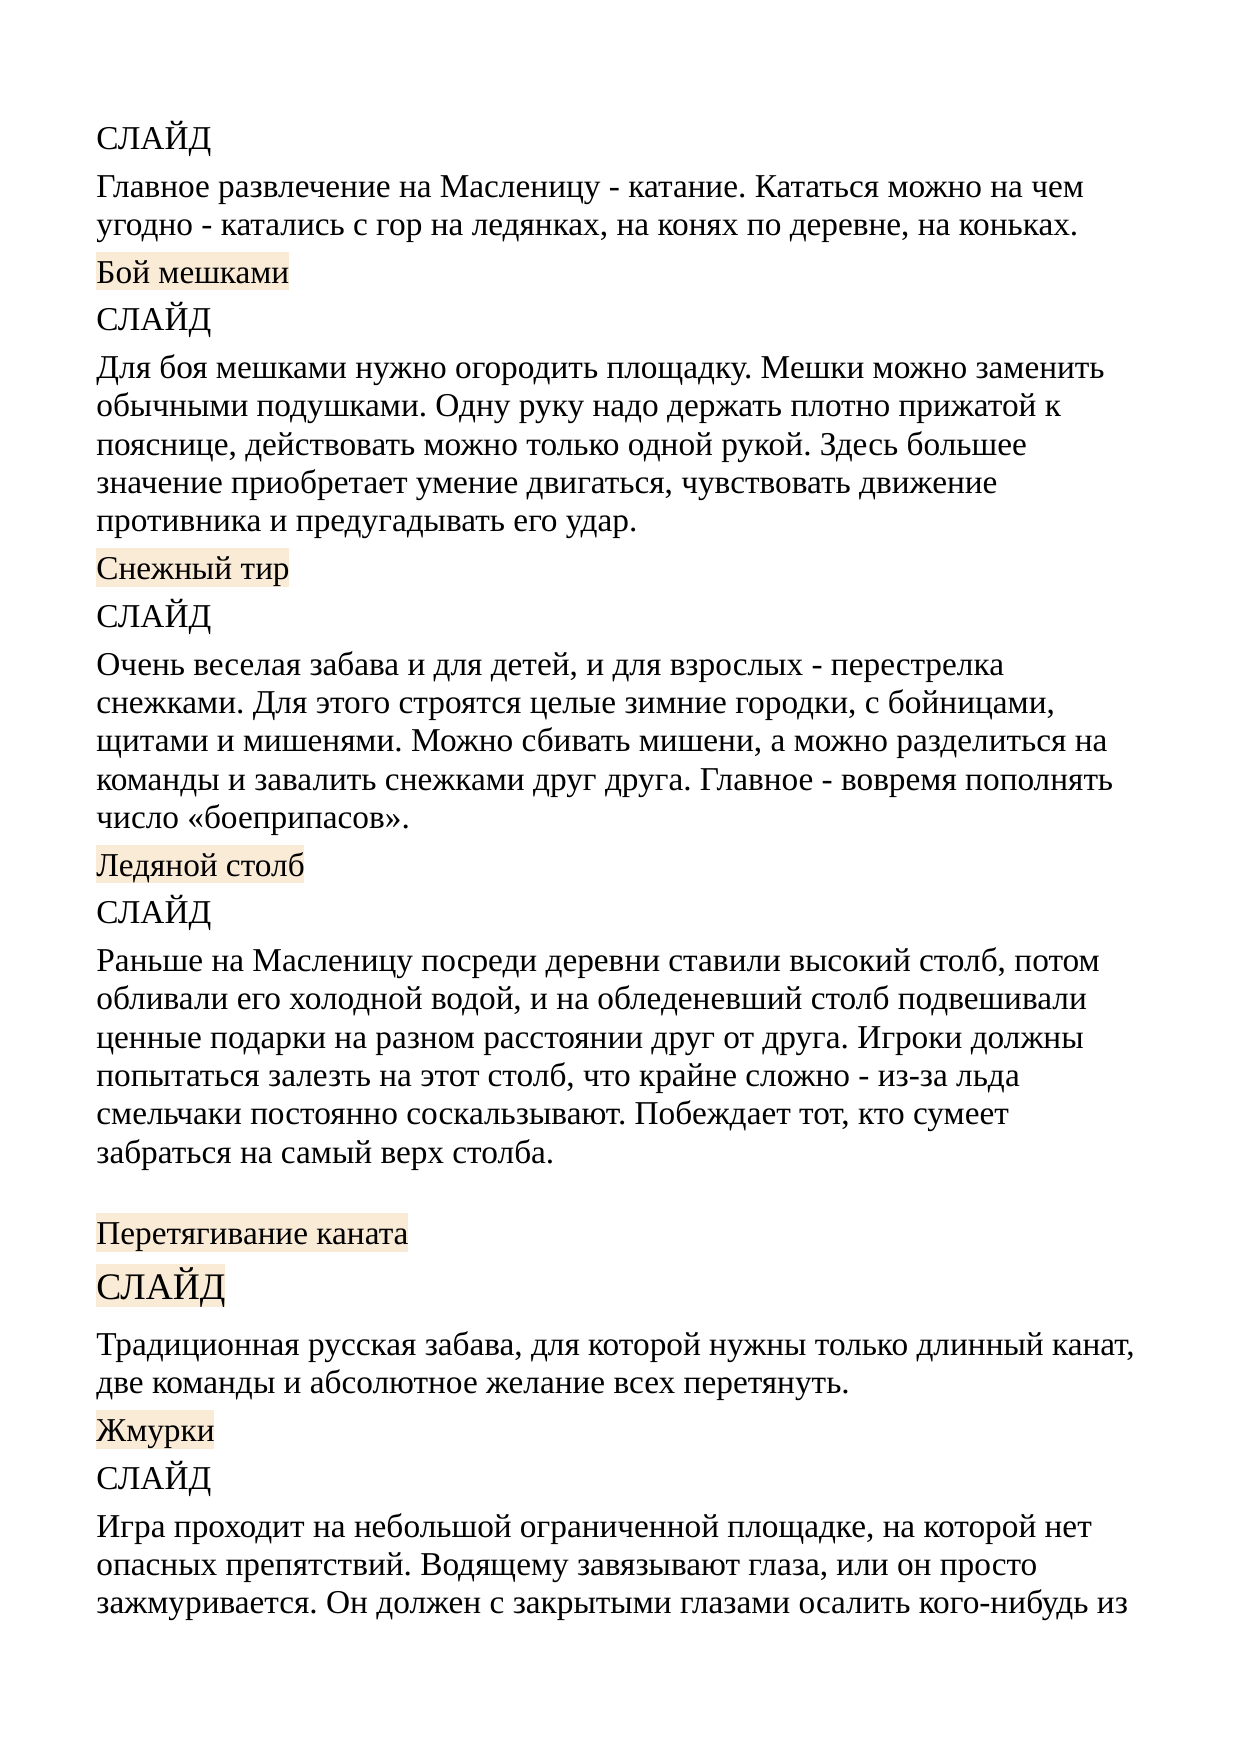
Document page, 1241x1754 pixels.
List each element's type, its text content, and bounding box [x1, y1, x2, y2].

text Для боя мешками нужно огородить площадку. Мешки можно заменить обычными подушками. Одну руку надо держать плотно прижатой к пояснице, действовать можно только одной рукой. Здесь большее значение приобретает умение двигаться, чувствовать движение противника и предугадывать его удар. [96, 347, 1147, 539]
text Традиционная русская забава, для которой нужны только длинный канат, две команды и абсолютное желание всех перетянуть. [96, 1324, 1147, 1401]
text Бой мешками [96, 252, 1147, 290]
text СЛАЙД [96, 892, 1147, 931]
text СЛАЙД [96, 1264, 1147, 1307]
text Очень веселая забава и для детей, и для взрослых - перестрелка снежками. Для этого строятся целые зимние городки, с бойницами, щитами и мишенями. Можно сбивать мишени, а можно разделиться на команды и завалить снежками друг друга. Главное - вовремя пополнять число «боеприпасов». [96, 644, 1147, 835]
text Снежный тир [96, 548, 1147, 587]
text Жмурки [96, 1410, 1147, 1449]
text СЛАЙД [96, 596, 1147, 634]
text Игра проходит на небольшой ограниченной площадке, на которой нет опасных препятствий. Водящему завязывают глаза, или он просто зажмуривается. Он должен с закрытыми глазами осалить кого-нибудь из [96, 1506, 1147, 1621]
text СЛАЙД [96, 299, 1147, 338]
text Раньше на Масленицу посреди деревни ставили высокий столб, потом обливали его холодной водой, и на обледеневший столб подвешивали ценные подарки на разном расстоянии друг от друга. Игроки должны попытаться залезть на этот столб, что крайне сложно - из-за льда смельчаки постоянно соскальзывают. Побеждает тот, кто сумеет забраться на самый верх столба. [96, 940, 1147, 1170]
text СЛАЙД [96, 118, 1147, 156]
text Перетягивание каната [96, 1175, 1147, 1252]
text Главное развлечение на Масленицу - катание. Кататься можно на чем угодно - катались с гор на ледянках, на конях по деревне, на коньках. [96, 166, 1147, 242]
text Ледяной столб [96, 845, 1147, 883]
text СЛАЙД [96, 1458, 1147, 1496]
